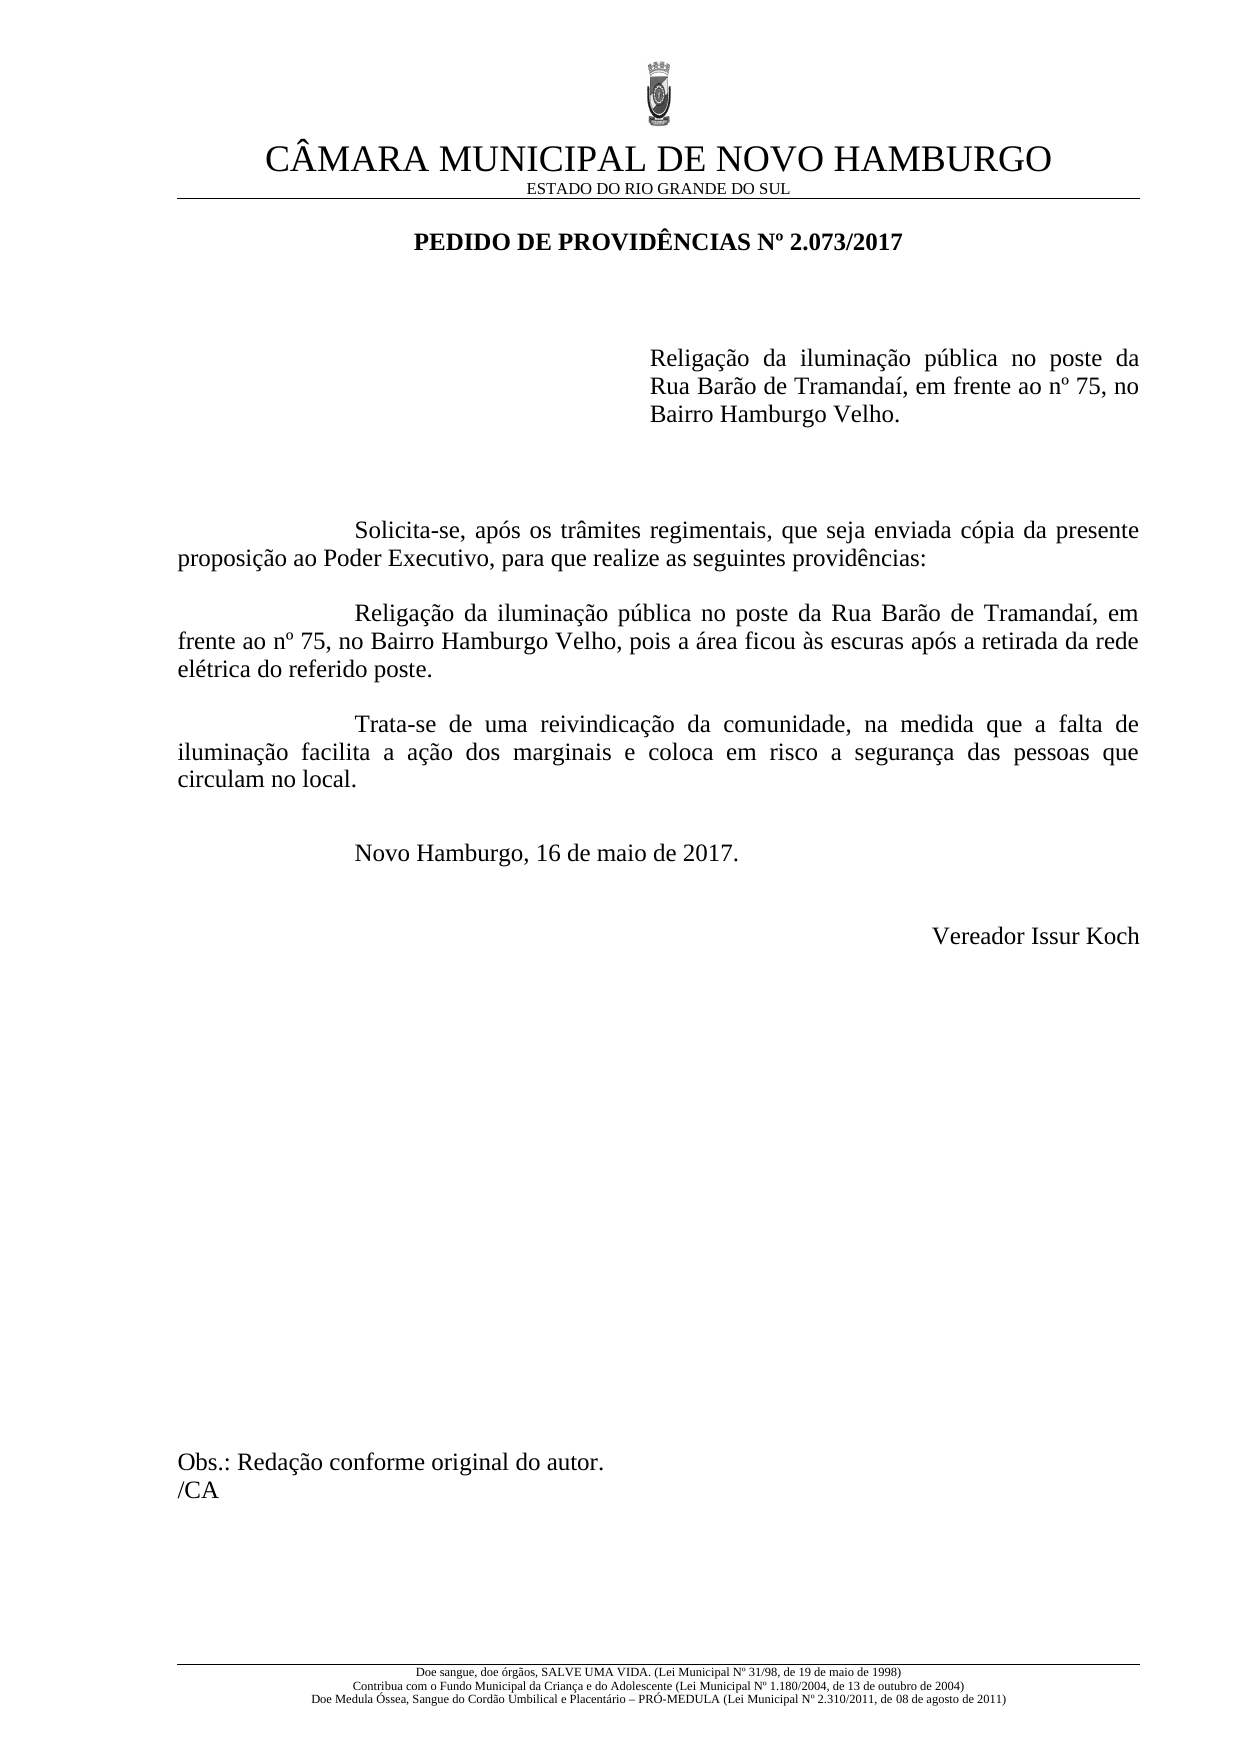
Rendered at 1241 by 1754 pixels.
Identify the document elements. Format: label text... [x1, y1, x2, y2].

text Solicita-se, após os trâmites regimentais, que seja enviada cópia da presente proposição ao Poder Executivo, para que realize as seguintes providências: [177, 516, 1140, 572]
text /CA [177, 1476, 1140, 1504]
text PEDIDO DE PROVIDÊNCIAS Nº 2.073/2017 [177, 228, 1140, 256]
text Religação da iluminação pública no poste da Rua Barão de Tramandaí, em frente ao nº 75, no Bairro Hamburgo Velho, pois a área ficou às escuras após a retirada da rede elétrica do referido poste. [177, 599, 1140, 682]
text Obs.: Redação conforme original do autor. [177, 1448, 1140, 1476]
text Vereador Issur Koch [177, 922, 1140, 949]
text Religação da iluminação pública no poste da Rua Barão de Tramandaí, em frente ao nº 75, no Bairro Hamburgo Velho. [649, 344, 1140, 428]
text Novo Hamburgo, 16 de maio de 2017. [177, 839, 1140, 866]
text Trata-se de uma reivindicação da comunidade, na medida que a falta de iluminação facilita a ação dos marginais e coloca em risco a segurança das pessoas que circulam no local. [177, 710, 1140, 793]
